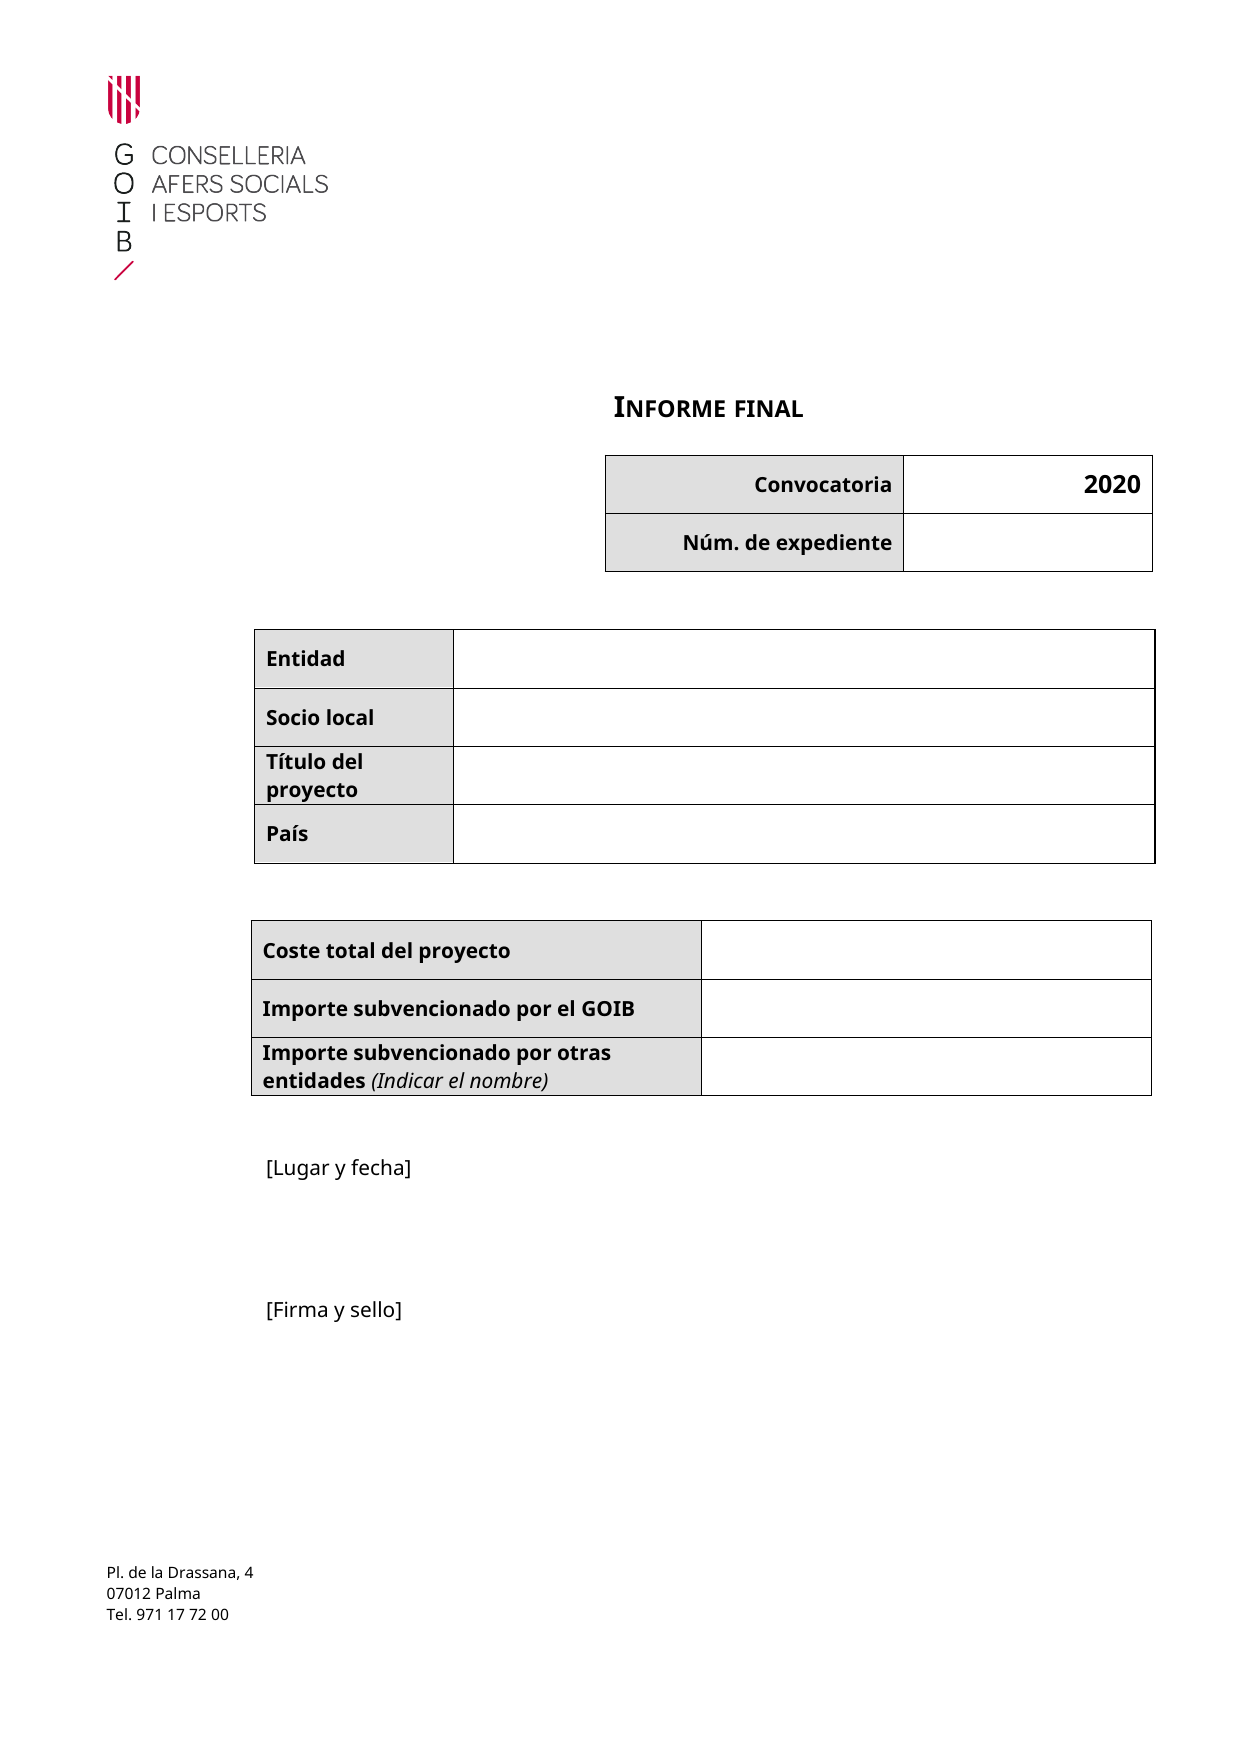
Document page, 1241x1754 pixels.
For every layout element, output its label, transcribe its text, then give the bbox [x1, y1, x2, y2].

table_header Coste total del proyecto [252, 921, 701, 979]
picture [89, 61, 346, 296]
text Informe final [266, 386, 1152, 426]
table_cell Importe subvencionado por otras entidades (Indicar el nombre) [252, 1038, 701, 1095]
table_header [454, 630, 1154, 687]
text [Firma y sello] [266, 1295, 1152, 1324]
table_cell [454, 805, 1154, 862]
table_cell [702, 980, 1151, 1037]
table_header 2020 [904, 456, 1152, 513]
text [Lugar y fecha] [266, 1153, 1152, 1182]
table_cell [904, 514, 1152, 571]
table_header Entidad [255, 630, 453, 687]
table_cell Título del proyecto [255, 747, 453, 804]
table_cell [454, 747, 1154, 804]
table_cell Importe subvencionado por el GOIB [252, 980, 701, 1037]
table_header Convocatoria [606, 456, 903, 513]
table_cell País [255, 805, 453, 862]
table_header [702, 921, 1151, 979]
table_cell [454, 689, 1154, 746]
table_cell Socio local [255, 689, 453, 746]
table_cell Núm. de expediente [606, 514, 903, 571]
table_cell [702, 1038, 1151, 1095]
